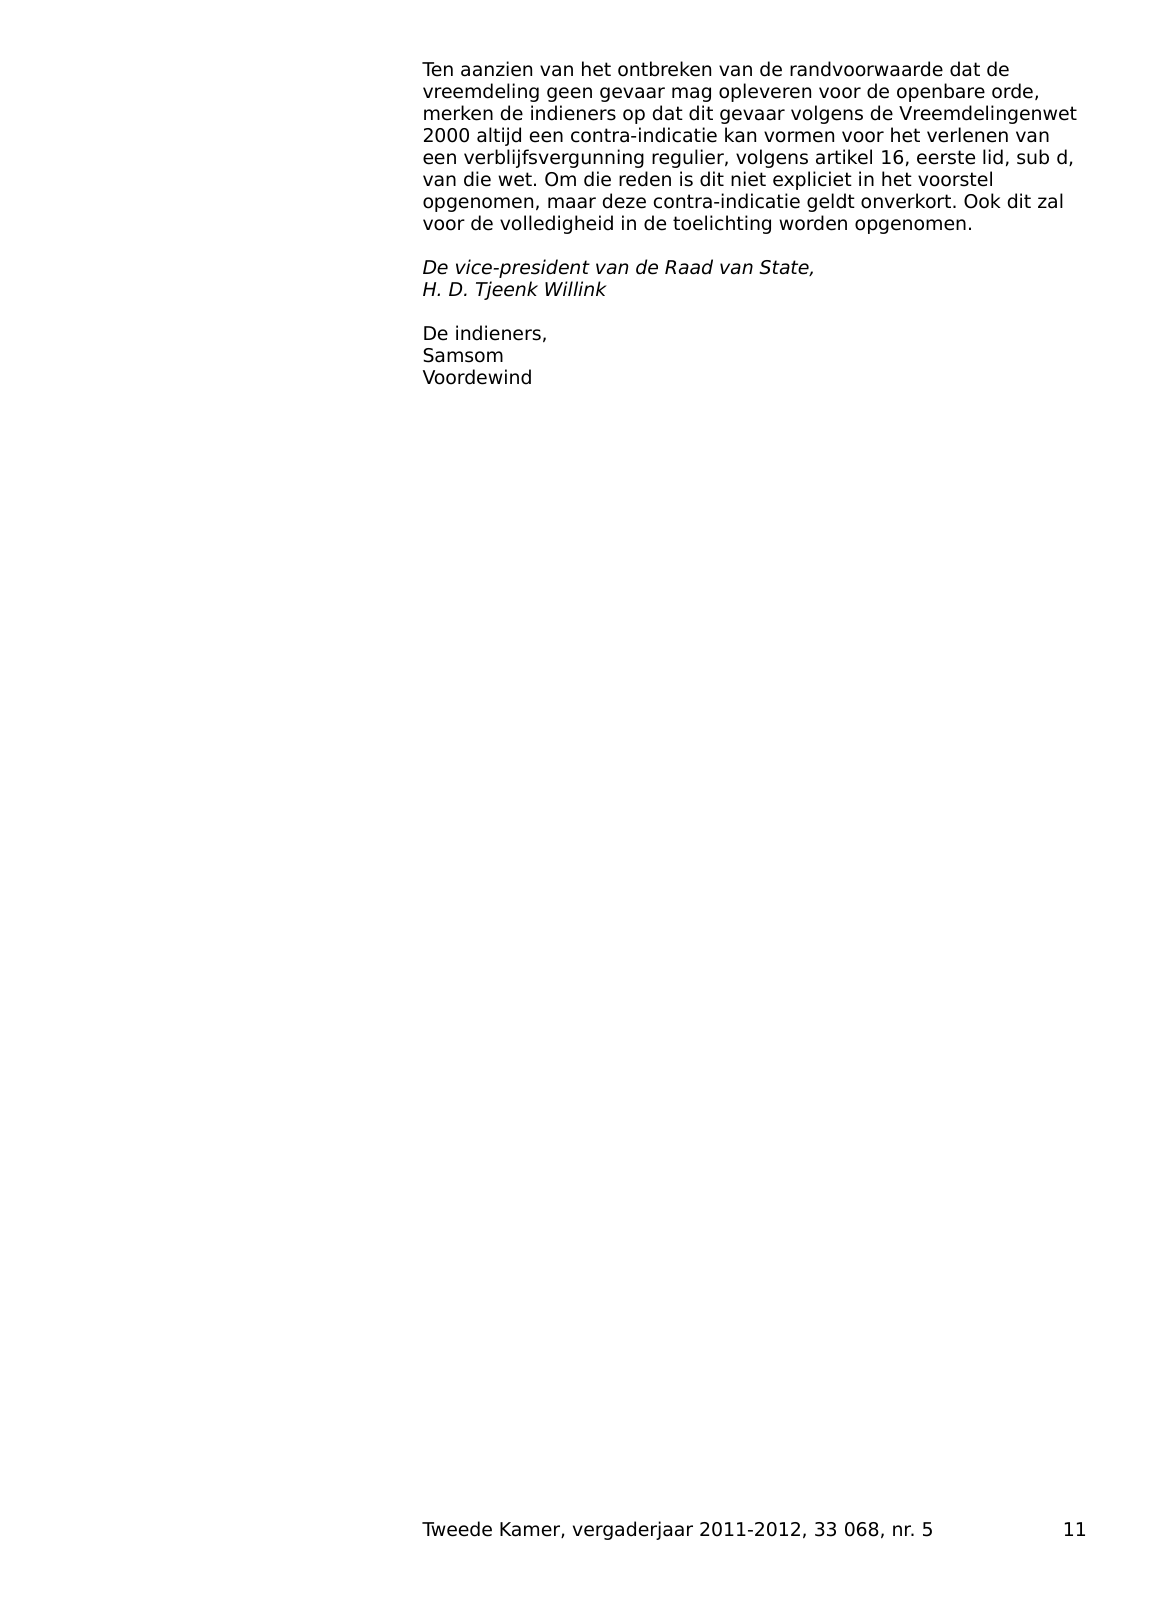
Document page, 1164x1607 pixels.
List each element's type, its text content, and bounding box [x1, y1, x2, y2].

text De indieners, [422, 323, 1087, 345]
text H. D. Tjeenk Willink [422, 279, 1087, 301]
text Voordewind [422, 367, 1087, 389]
text De vice-president van de Raad van State, [422, 257, 1087, 279]
text Ten aanzien van het ontbreken van de randvoorwaarde dat de vreemdeling geen gevaar mag opleveren voor de openbare orde, merken de indieners op dat dit gevaar volgens de Vreemdelingenwet 2000 altijd een contra-indicatie kan vormen voor het verlenen van een verblijfsvergunning regulier, volgens artikel 16, eerste lid, sub d, van die wet. Om die reden is dit niet expliciet in het voorstel opgenomen, maar deze contra-indicatie geldt onverkort. Ook dit zal voor de volledigheid in de toelichting worden opgenomen. [422, 59, 1087, 235]
text Samsom [422, 345, 1087, 367]
